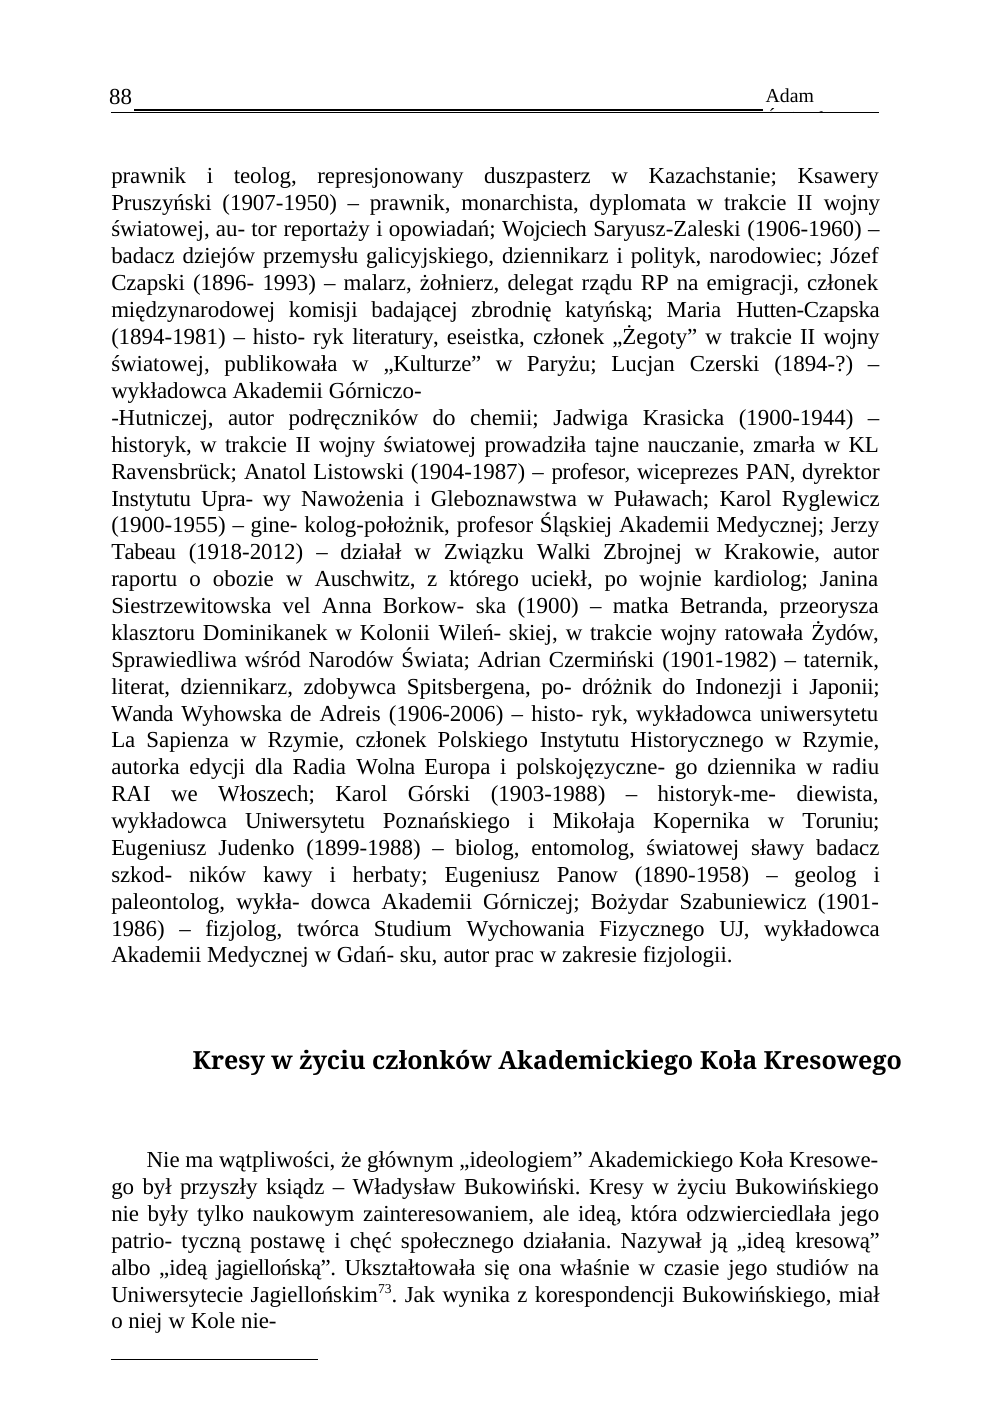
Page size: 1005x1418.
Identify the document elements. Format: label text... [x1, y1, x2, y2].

text -Hutniczej, autor podręczników do chemii; Jadwiga Krasicka (1900-1944) – historyk, w trakcie II wojny światowej prowadziła tajne nauczanie, zmarła w KL Ravensbrück; Anatol Listowski (1904-1987) – profesor, wiceprezes PAN, dyrektor Instytutu Upra- wy Nawożenia i Gleboznawstwa w Puławach; Karol Ryglewicz (1900-1955) – gine- kolog-położnik, profesor Śląskiej Akademii Medycznej; Jerzy Tabeau (1918-2012) – działał w Związku Walki Zbrojnej w Krakowie, autor raportu o obozie w Auschwitz, z którego uciekł, po wojnie kardiolog; Janina Siestrzewitowska vel Anna Borkow- ska (1900) – matka Betranda, przeorysza klasztoru Dominikanek w Kolonii Wileń- skiej, w trakcie wojny ratowała Żydów, Sprawiedliwa wśród Narodów Świata; Adrian Czermiński (1901-1982) – taternik, literat, dziennikarz, zdobywca Spitsbergena, po- dróżnik do Indonezji i Japonii; Wanda Wyhowska de Adreis (1906-2006) – histo- ryk, wykładowca uniwersytetu La Sapienza w Rzymie, członek Polskiego Instytutu Historycznego w Rzymie, autorka edycji dla Radia Wolna Europa i polskojęzyczne- go dziennika w radiu RAI we Włoszech; Karol Górski (1903-1988) – historyk-me- diewista, wykładowca Uniwersytetu Poznańskiego i Mikołaja Kopernika w Toruniu; Eugeniusz Judenko (1899-1988) – biolog, entomolog, światowej sławy badacz szkod- ników kawy i herbaty; Eugeniusz Panow (1890-1958) – geolog i paleontolog, wykła- dowca Akademii Górniczej; Bożydar Szabuniewicz (1901-1986) – fizjolog, twórca Studium Wychowania Fizycznego UJ, wykładowca Akademii Medycznej w Gdań- sku, autor prac w zakresie fizjologii. [111, 404, 879, 968]
text Nie ma wątpliwości, że głównym „ideologiem” Akademickiego Koła Kresowe- go był przyszły ksiądz – Władysław Bukowiński. Kresy w życiu Bukowińskiego nie były tylko naukowym zainteresowaniem, ale ideą, która odzwierciedlała jego patrio- tyczną postawę i chęć społecznego działania. Nazywał ją „ideą kresową” albo „ideą jagiellońską”. Ukształtowała się ona właśnie w czasie jego studiów na Uniwersytecie Jagiellońskim73. Jak wynika z korespondencji Bukowińskiego, miał o niej w Kole nie- [111, 1146, 879, 1334]
text prawnik i teolog, represjonowany duszpasterz w Kazachstanie; Ksawery Pruszyński (1907-1950) – prawnik, monarchista, dyplomata w trakcie II wojny światowej, au- tor reportaży i opowiadań; Wojciech Saryusz-Zaleski (1906-1960) – badacz dziejów przemysłu galicyjskiego, dziennikarz i polityk, narodowiec; Józef Czapski (1896- 1993) – malarz, żołnierz, delegat rządu RP na emigracji, członek międzynarodowej komisji badającej zbrodnię katyńską; Maria Hutten-Czapska (1894-1981) – histo- ryk literatury, eseistka, członek „Żegoty” w trakcie II wojny światowej, publikowała w „Kulturze” w Paryżu; Lucjan Czerski (1894-?) – wykładowca Akademii Górniczo- [111, 162, 879, 403]
subtitle Kresy w życiu członków Akademickiego Koła Kresowego [191, 1043, 904, 1077]
